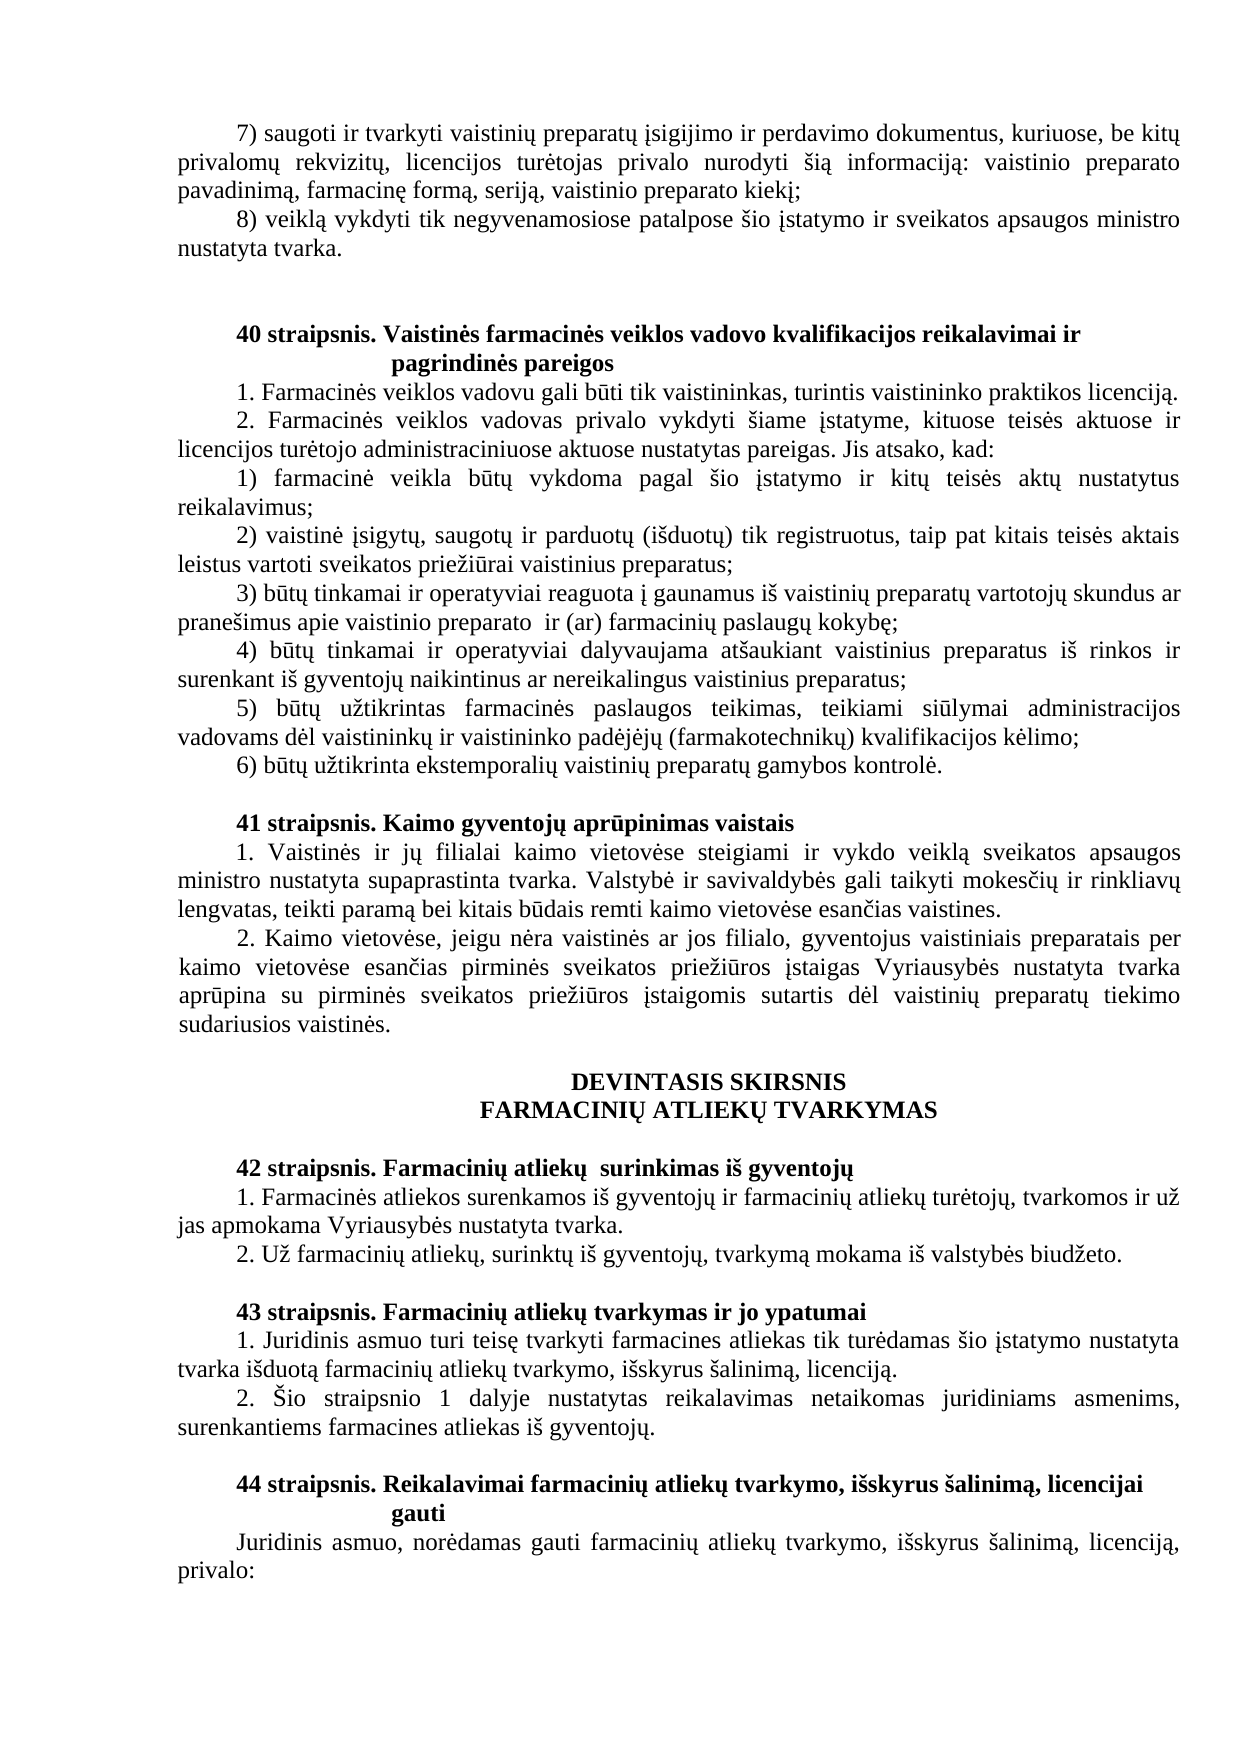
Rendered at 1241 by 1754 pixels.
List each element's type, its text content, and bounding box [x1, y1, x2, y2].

text 41 straipsnis. Kaimo gyventojų aprūpinimas vaistais [177, 808, 1181, 837]
text farmacinių atliekų tvarkymAS [177, 1096, 1181, 1124]
text 2. Farmacinės veiklos vadovas privalo vykdyti šiame įstatyme, kituose teisės aktuose ir licencijos turėtojo administraciniuose aktuose nustatytas pareigas. Jis atsako, kad: [177, 406, 1181, 463]
text 6) būtų užtikrinta ekstemporalių vaistinių preparatų gamybos kontrolė. [177, 751, 1181, 779]
text 1) farmacinė veikla būtų vykdoma pagal šio įstatymo ir kitų teisės aktų nustatytus reikalavimus; [177, 463, 1181, 521]
text 8) veiklą vykdyti tik negyvenamosiose patalpose šio įstatymo ir sveikatos apsaugos ministro nustatyta tvarka. [177, 204, 1181, 262]
text pagrindinės pareigos [177, 348, 1181, 377]
text 1. Vaistinės ir jų filialai kaimo vietovėse steigiami ir vykdo veiklą sveikatos apsaugos ministro nustatyta supaprastinta tvarka. Valstybė ir savivaldybės gali taikyti mokesčių ir rinkliavų lengvatas, teikti paramą bei kitais būdais remti kaimo vietovėse esančias vaistines. [177, 837, 1181, 923]
text 2. Už farmacinių atliekų, surinktų iš gyventojų, tvarkymą mokama iš valstybės biudžeto. [177, 1239, 1181, 1268]
text 43 straipsnis. Farmacinių atliekų tvarkymas ir jo ypatumai [177, 1297, 1181, 1326]
text 5) būtų užtikrintas farmacinės paslaugos teikimas, teikiami siūlymai administracijos vadovams dėl vaistininkų ir vaistininko padėjėjų (farmakotechnikų) kvalifikacijos kėlimo; [177, 693, 1181, 751]
text 4) būtų tinkamai ir operatyviai dalyvaujama atšaukiant vaistinius preparatus iš rinkos ir surenkant iš gyventojų naikintinus ar nereikalingus vaistinius preparatus; [177, 636, 1181, 693]
text 1. Juridinis asmuo turi teisę tvarkyti farmacines atliekas tik turėdamas šio įstatymo nustatyta tvarka išduotą farmacinių atliekų tvarkymo, išskyrus šalinimą, licenciją. [177, 1326, 1181, 1383]
text 1. Farmacinės atliekos surenkamos iš gyventojų ir farmacinių atliekų turėtojų, tvarkomos ir už jas apmokama Vyriausybės nustatyta tvarka. [177, 1182, 1181, 1239]
text Juridinis asmuo, norėdamas gauti farmacinių atliekų tvarkymo, išskyrus šalinimą, licenciją, privalo: [177, 1527, 1181, 1584]
text 44 straipsnis. Reikalavimai farmacinių atliekų tvarkymo, išskyrus šalinimą, licencijai [177, 1469, 1181, 1498]
text 2. Šio straipsnio 1 dalyje nustatytas reikalavimas netaikomas juridiniams asmenims, surenkantiems farmacines atliekas iš gyventojų. [177, 1383, 1181, 1441]
text 3) būtų tinkamai ir operatyviai reaguota į gaunamus iš vaistinių preparatų vartotojų skundus ar pranešimus apie vaistinio preparato ir (ar) farmacinių paslaugų kokybę; [177, 578, 1181, 636]
text DEVINTASIS skIRSNIS [177, 1067, 1181, 1096]
text 1. Farmacinės veiklos vadovu gali būti tik vaistininkas, turintis vaistininko praktikos licenciją. [177, 377, 1181, 406]
text 7) saugoti ir tvarkyti vaistinių preparatų įsigijimo ir perdavimo dokumentus, kuriuose, be kitų privalomų rekvizitų, licencijos turėtojas privalo nurodyti šią informaciją: vaistinio preparato pavadinimą, farmacinę formą, seriją, vaistinio preparato kiekį; [177, 118, 1181, 204]
text 42 straipsnis. Farmacinių atliekų surinkimas iš gyventojų [177, 1153, 1181, 1182]
text gauti [177, 1498, 1181, 1527]
text 40 straipsnis. Vaistinės farmacinės veiklos vadovo kvalifikacijos reikalavimai ir [177, 319, 1181, 348]
text 2. Kaimo vietovėse, jeigu nėra vaistinės ar jos filialo, gyventojus vaistiniais preparatais per kaimo vietovėse esančias pirminės sveikatos priežiūros įstaigas Vyriausybės nustatyta tvarka aprūpina su pirminės sveikatos priežiūros įstaigomis sutartis dėl vaistinių preparatų tiekimo sudariusios vaistinės. [178, 923, 1181, 1038]
text 2) vaistinė įsigytų, saugotų ir parduotų (išduotų) tik registruotus, taip pat kitais teisės aktais leistus vartoti sveikatos priežiūrai vaistinius preparatus; [177, 521, 1181, 578]
